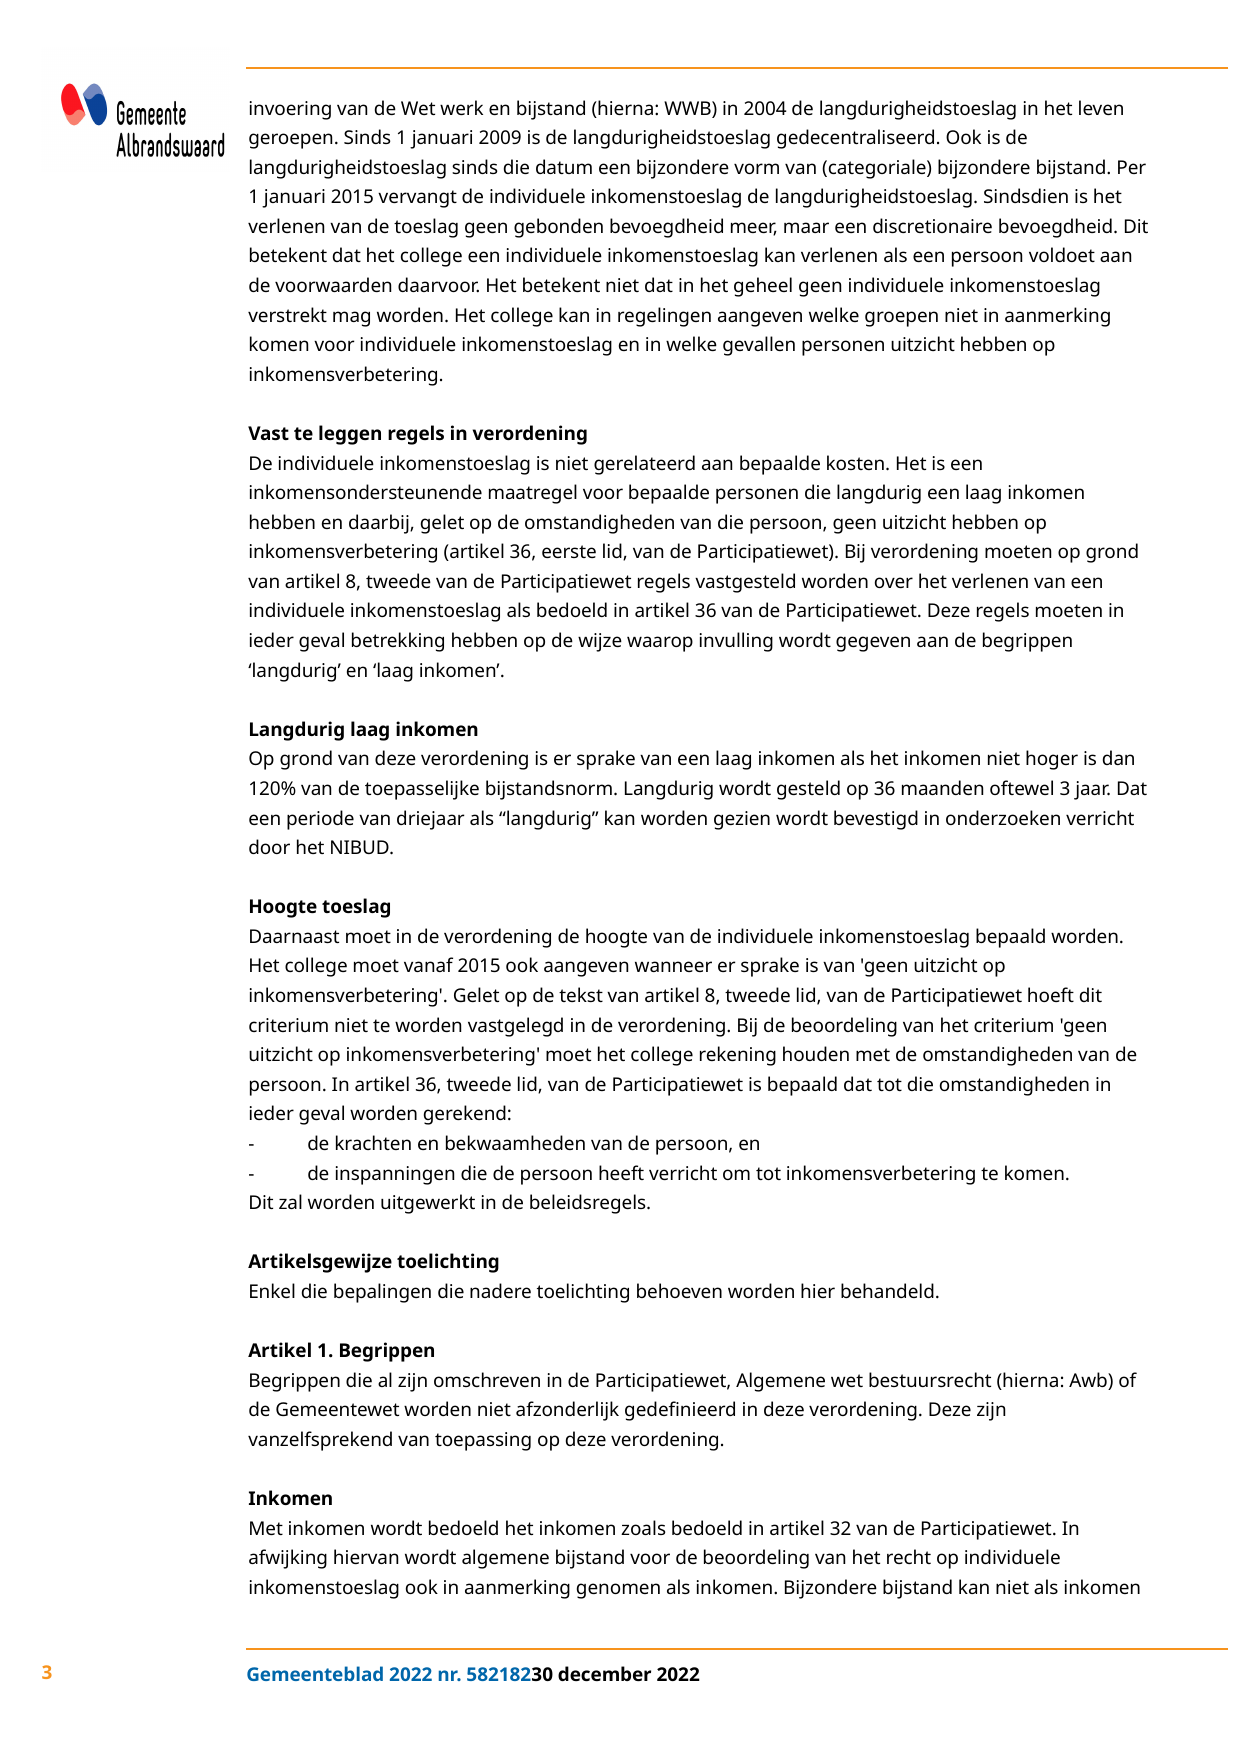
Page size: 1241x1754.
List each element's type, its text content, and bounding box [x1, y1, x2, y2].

text Vast te leggen regels in verordening [248, 420, 1152, 446]
picture [41, 47, 231, 172]
text Langdurig laag inkomen [248, 716, 1152, 742]
text Inkomen [248, 1485, 1152, 1511]
text Dit zal worden uitgewerkt in de beleidsregels. [248, 1189, 1152, 1215]
text invoering van de Wet werk en bijstand (hierna: WWB) in 2004 de langdurigheidstoeslag in het leven geroepen. Sinds 1 januari 2009 is de langdurigheidstoeslag gedecentraliseerd. Ook is de langdurigheidstoeslag sinds die datum een bijzondere vorm van (categoriale) bijzondere bijstand. Per 1 januari 2015 vervangt de individuele inkomenstoeslag de langdurigheidstoeslag. Sindsdien is het verlenen van de toeslag geen gebonden bevoegdheid meer, maar een discretionaire bevoegdheid. Dit betekent dat het college een individuele inkomenstoeslag kan verlenen als een persoon voldoet aan de voorwaarden daarvoor. Het betekent niet dat in het geheel geen individuele inkomenstoeslag verstrekt mag worden. Het college kan in regelingen aangeven welke groepen niet in aanmerking komen voor individuele inkomenstoeslag en in welke gevallen personen uitzicht hebben op inkomensverbetering. [248, 95, 1152, 387]
text Het college moet vanaf 2015 ook aangeven wanneer er sprake is van 'geen uitzicht op inkomensverbetering'. Gelet op de tekst van artikel 8, tweede lid, van de Participatiewet hoeft dit criterium niet te worden vastgelegd in de verordening. Bij de beoordeling van het criterium 'geen uitzicht op inkomensverbetering' moet het college rekening houden met de omstandigheden van de persoon. In artikel 36, tweede lid, van de Participatiewet is bepaald dat tot die omstandigheden in ieder geval worden gerekend: [248, 953, 1152, 1126]
text De individuele inkomenstoeslag is niet gerelateerd aan bepaalde kosten. Het is een inkomensondersteunende maatregel voor bepaalde personen die langdurig een laag inkomen hebben en daarbij, gelet op de omstandigheden van die persoon, geen uitzicht hebben op inkomensverbetering (artikel 36, eerste lid, van de Participatiewet). Bij verordening moeten op grond van artikel 8, tweede van de Participatiewet regels vastgesteld worden over het verlenen van een individuele inkomenstoeslag als bedoeld in artikel 36 van de Participatiewet. Deze regels moeten in ieder geval betrekking hebben op de wijze waarop invulling wordt gegeven aan de begrippen ‘langdurig’ en ‘laag inkomen’. [248, 450, 1152, 683]
text Op grond van deze verordening is er sprake van een laag inkomen als het inkomen niet hoger is dan 120% van de toepasselijke bijstandsnorm. Langdurig wordt gesteld op 36 maanden oftewel 3 jaar. Dat een periode van driejaar als “langdurig” kan worden gezien wordt bevestigd in onderzoeken verricht door het NIBUD. [248, 746, 1152, 860]
text Daarnaast moet in de verordening de hoogte van de individuele inkomenstoeslag bepaald worden. [248, 923, 1152, 949]
list de krachten en bekwaamheden van de persoon, en [248, 1130, 1152, 1156]
text Artikel 1. Begrippen [248, 1337, 1152, 1363]
text Enkel die bepalingen die nadere toelichting behoeven worden hier behandeld. [248, 1278, 1152, 1304]
text Begrippen die al zijn omschreven in de Participatiewet, Algemene wet bestuursrecht (hierna: Awb) of de Gemeentewet worden niet afzonderlijk gedefinieerd in deze verordening. Deze zijn vanzelfsprekend van toepassing op deze verordening. [248, 1367, 1152, 1452]
list de inspanningen die de persoon heeft verricht om tot inkomensverbetering te komen. [248, 1160, 1152, 1186]
text Hoogte toeslag [248, 893, 1152, 919]
text Artikelsgewijze toelichting [248, 1248, 1152, 1274]
text Met inkomen wordt bedoeld het inkomen zoals bedoeld in artikel 32 van de Participatiewet. In afwijking hiervan wordt algemene bijstand voor de beoordeling van het recht op individuele inkomenstoeslag ook in aanmerking genomen als inkomen. Bijzondere bijstand kan niet als inkomen [248, 1515, 1152, 1600]
